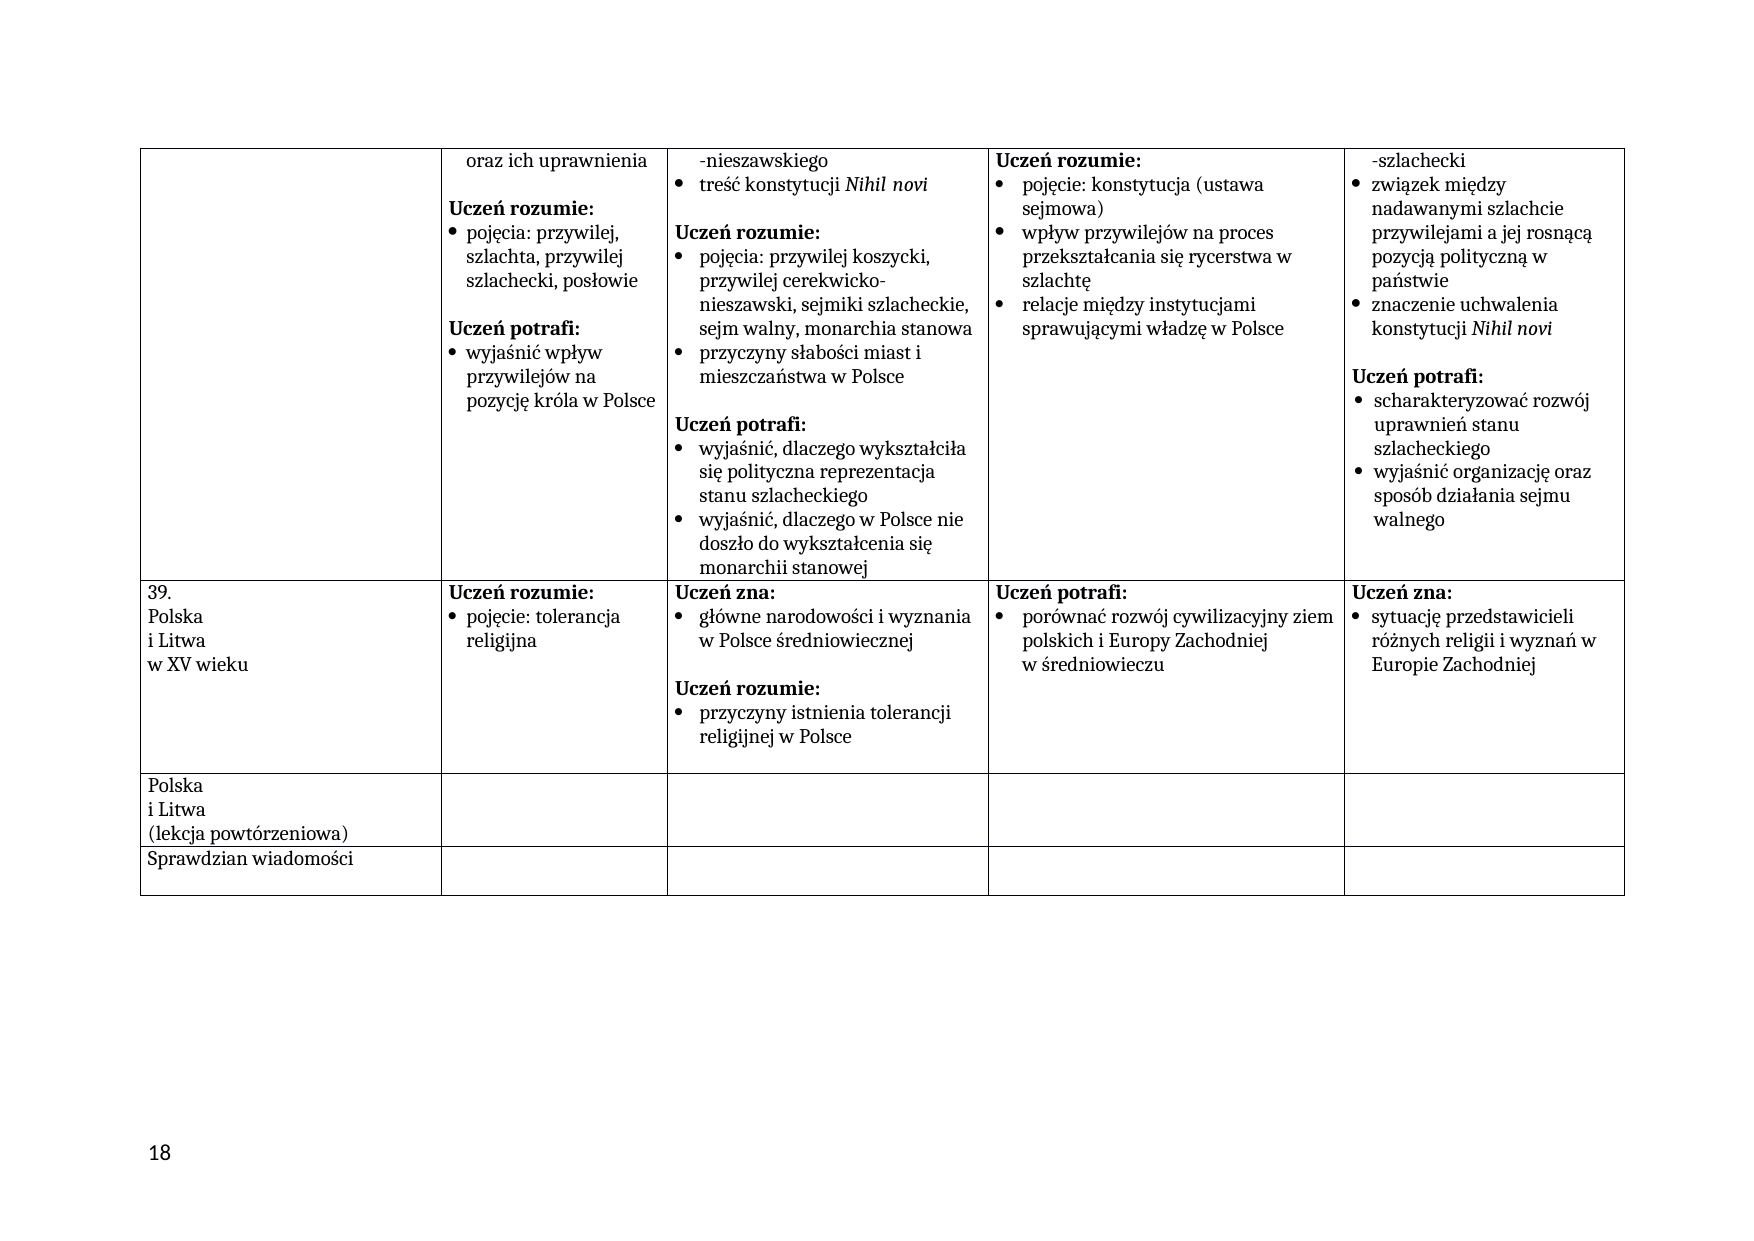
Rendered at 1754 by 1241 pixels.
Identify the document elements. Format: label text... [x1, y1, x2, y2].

table_cell -nieszawskiego treść konstytucji Nihil novi Uczeń rozumie: pojęcia: przywilej koszycki, przywilej cerekwicko-nieszawski, sejmiki szlacheckie, sejm walny, monarchia stanowa przyczyny słabości miast i mieszczaństwa w Polsce Uczeń potrafi: wyjaśnić, dlaczego wykształciła się polityczna reprezentacja stanu szlacheckiego wyjaśnić, dlaczego w Polsce nie doszło do wykształcenia się monarchii stanowej [668, 149, 988, 580]
table_cell oraz ich uprawnienia Uczeń rozumie: pojęcia: przywilej, szlachta, przywilej szlachecki, posłowie Uczeń potrafi: wyjaśnić wpływ przywilejów na pozycję króla w Polsce [442, 149, 667, 580]
table_cell [1345, 774, 1624, 846]
table_cell [141, 149, 441, 580]
table_cell Uczeń zna: sytuację przedstawicieli różnych religii i wyznań w Europie Zachodniej [1345, 581, 1624, 773]
table_cell [442, 774, 667, 846]
table_cell Uczeń rozumie: pojęcie: ustrój monarchiczno- -szlachecki związek między nadawanymi szlachcie przywilejami a jej rosnącą pozycją polityczną w państwie znaczenie uchwalenia konstytucji Nihil novi Uczeń potrafi: scharakteryzować rozwój uprawnień stanu szlacheckiego wyjaśnić organizację oraz sposób działania sejmu walnego [1345, 149, 1624, 580]
table_cell Uczeń zna: główne narodowości i wyznania w Polsce średniowiecznej Uczeń rozumie: przyczyny istnienia tolerancji religijnej w Polsce [668, 581, 988, 773]
table_cell [1345, 847, 1624, 894]
table_cell Sprawdzian wiadomości [141, 847, 441, 894]
table_cell [989, 774, 1344, 846]
table_cell 39. Polska i Litwa w XV wieku [141, 581, 441, 773]
table_cell [989, 847, 1344, 894]
table_cell Uczeń rozumie: pojęcie: tolerancja religijna [442, 581, 667, 773]
table_cell [668, 847, 988, 894]
table_cell Polska i Litwa (lekcja powtórzeniowa) [141, 774, 441, 846]
table_cell [668, 774, 988, 846]
table_cell Uczeń potrafi: porównać rozwój cywilizacyjny ziem polskich i Europy Zachodniej w średniowieczu [989, 581, 1344, 773]
table_cell [442, 847, 667, 894]
table_cell Uczeń rozumie: pojęcie: konstytucja (ustawa sejmowa) wpływ przywilejów na proces przekształcania się rycerstwa w szlachtę relacje między instytucjami sprawującymi władzę w Polsce [989, 149, 1344, 580]
